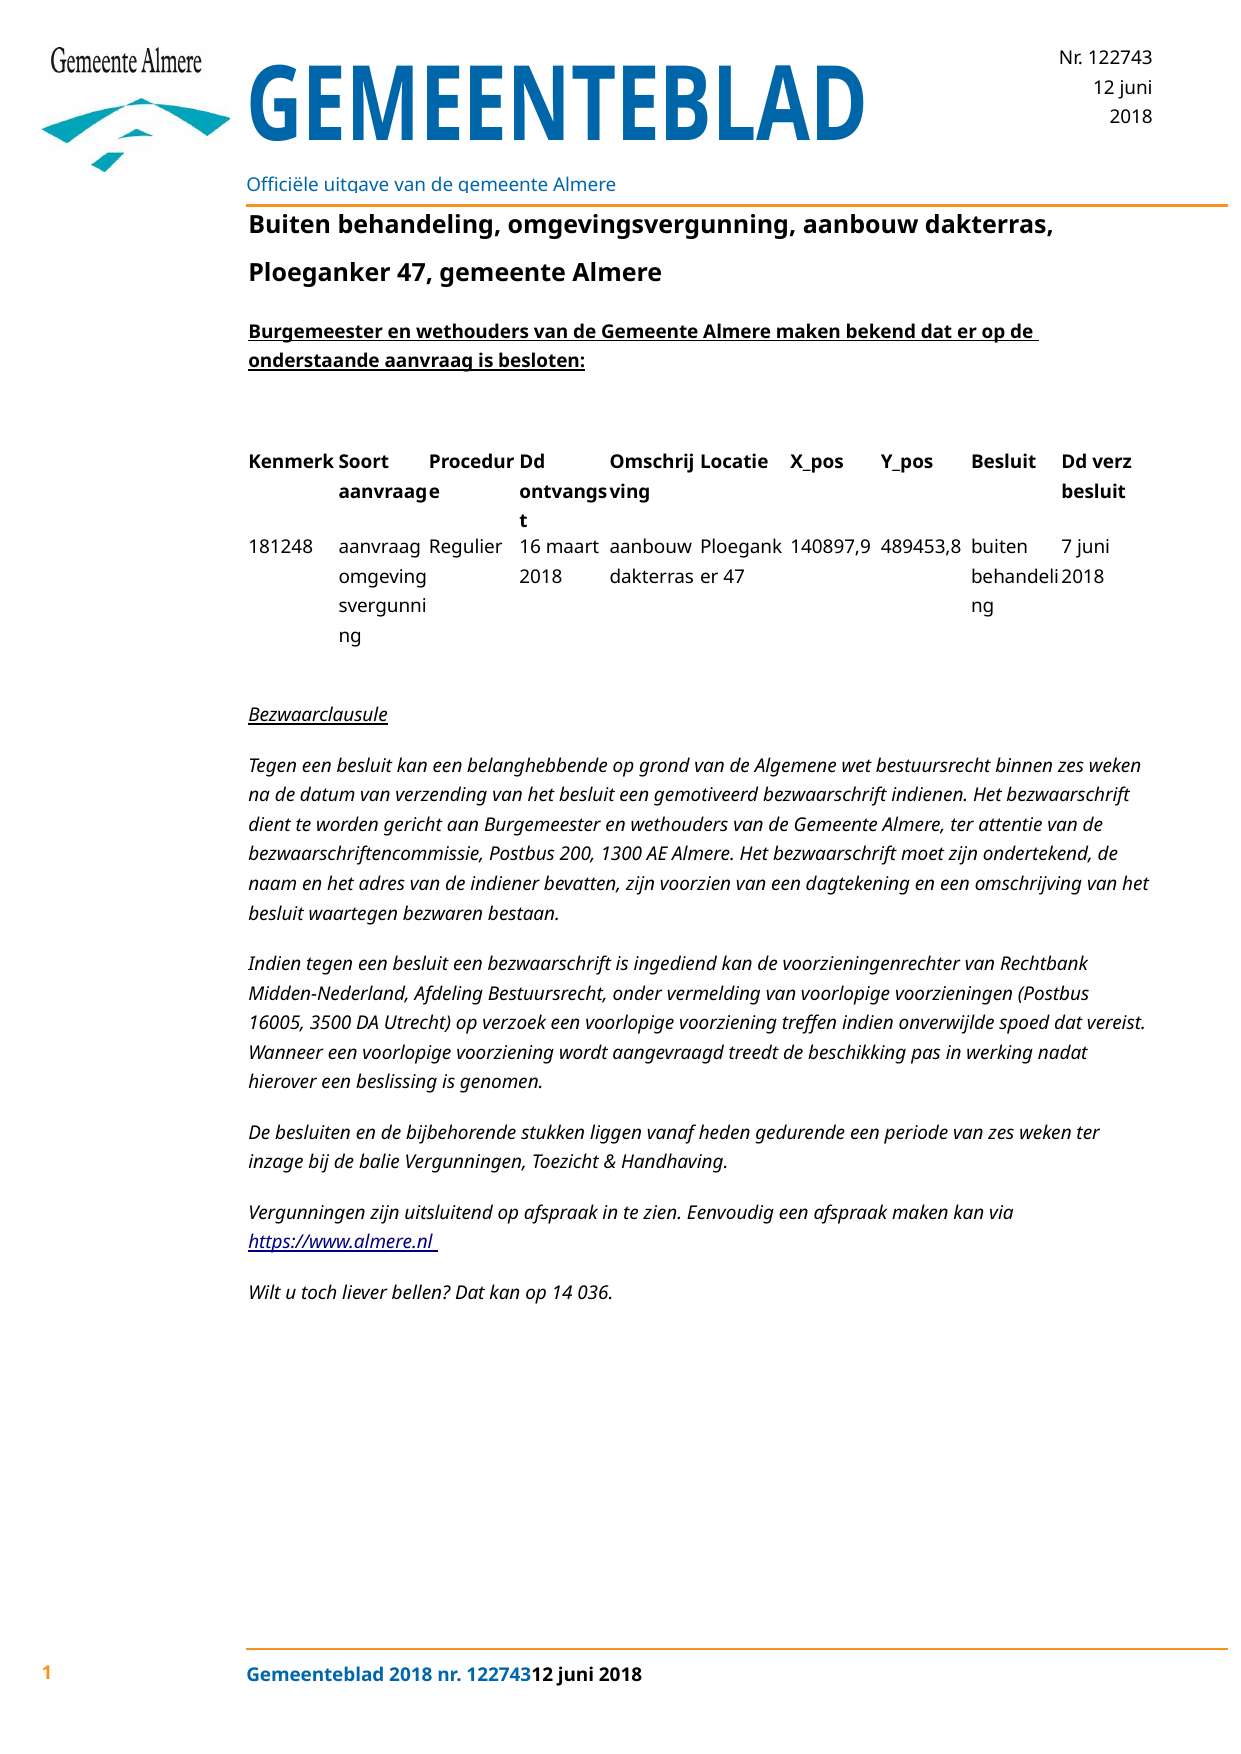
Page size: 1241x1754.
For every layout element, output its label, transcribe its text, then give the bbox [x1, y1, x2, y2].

text Burgemeester en wethouders van de Gemeente Almere maken bekend dat er op de onderstaande aanvraag is besloten: [248, 318, 1152, 373]
text Indien tegen een besluit een bezwaarschrift is ingediend kan de voorzieningenrechter van Rechtbank Midden-Nederland, Afdeling Bestuursrecht, onder vermelding van voorlopige voorzieningen (Postbus 16005, 3500 DA Utrecht) op verzoek een voorlopige voorziening treffen indien onverwijlde spoed dat vereist. Wanneer een voorlopige voorziening wordt aangevraagd treedt de beschikking pas in werking nadat hierover een beslissing is genomen. [248, 950, 1152, 1094]
table_cell aanvraag omgevingsvergunning [338, 533, 429, 648]
text De besluiten en de bijbehorende stukken liggen vanaf heden gedurende een periode van zes weken ter inzage bij de balie Vergunningen, Toezicht & Handhaving. [248, 1119, 1152, 1174]
table_header Soort aanvraag [338, 449, 429, 533]
text Wilt u toch liever bellen? Dat kan op 14 036. [248, 1279, 1152, 1305]
table_header Dd verz besluit [1061, 449, 1152, 533]
table_cell 140897,9 [790, 533, 881, 648]
table_cell aanbouw dakterras [609, 533, 700, 648]
table_cell 489453,8 [881, 533, 971, 648]
table_header Dd ontvangst [519, 449, 609, 533]
table_cell 181248 [248, 533, 338, 648]
text Bezwaarclausule [248, 701, 1152, 727]
text Buiten behandeling, omgevingsvergunning, aanbouw dakterras, Ploeganker 47, gemeente Almere [248, 207, 1152, 288]
table_cell Ploeganker 47 [700, 533, 790, 648]
table_cell 16 maart 2018 [519, 533, 609, 648]
picture [41, 47, 231, 172]
table_header X_pos [790, 449, 881, 533]
table_header Kenmerk [248, 449, 338, 533]
table_cell Regulier [429, 533, 519, 648]
table_header Besluit [971, 449, 1061, 533]
table_header Y_pos [881, 449, 971, 533]
table_header Locatie [700, 449, 790, 533]
table_cell buiten behandeling [971, 533, 1061, 648]
table_header Omschrijving [609, 449, 700, 533]
text Tegen een besluit kan een belanghebbende op grond van de Algemene wet bestuursrecht binnen zes weken na de datum van verzending van het besluit een gemotiveerd bezwaarschrift indienen. Het bezwaarschrift dient te worden gericht aan Burgemeester en wethouders van de Gemeente Almere, ter attentie van de bezwaarschriftencommissie, Postbus 200, 1300 AE Almere. Het bezwaarschrift moet zijn ondertekend, de naam en het adres van de indiener bevatten, zijn voorzien van een dagtekening en een omschrijving van het besluit waartegen bezwaren bestaan. [248, 752, 1152, 926]
table_cell 7 juni 2018 [1061, 533, 1152, 648]
table_header Procedure [429, 449, 519, 533]
text Vergunningen zijn uitsluitend op afspraak in te zien. Eenvoudig een afspraak maken kan via https://www.almere.nl [248, 1199, 1152, 1254]
